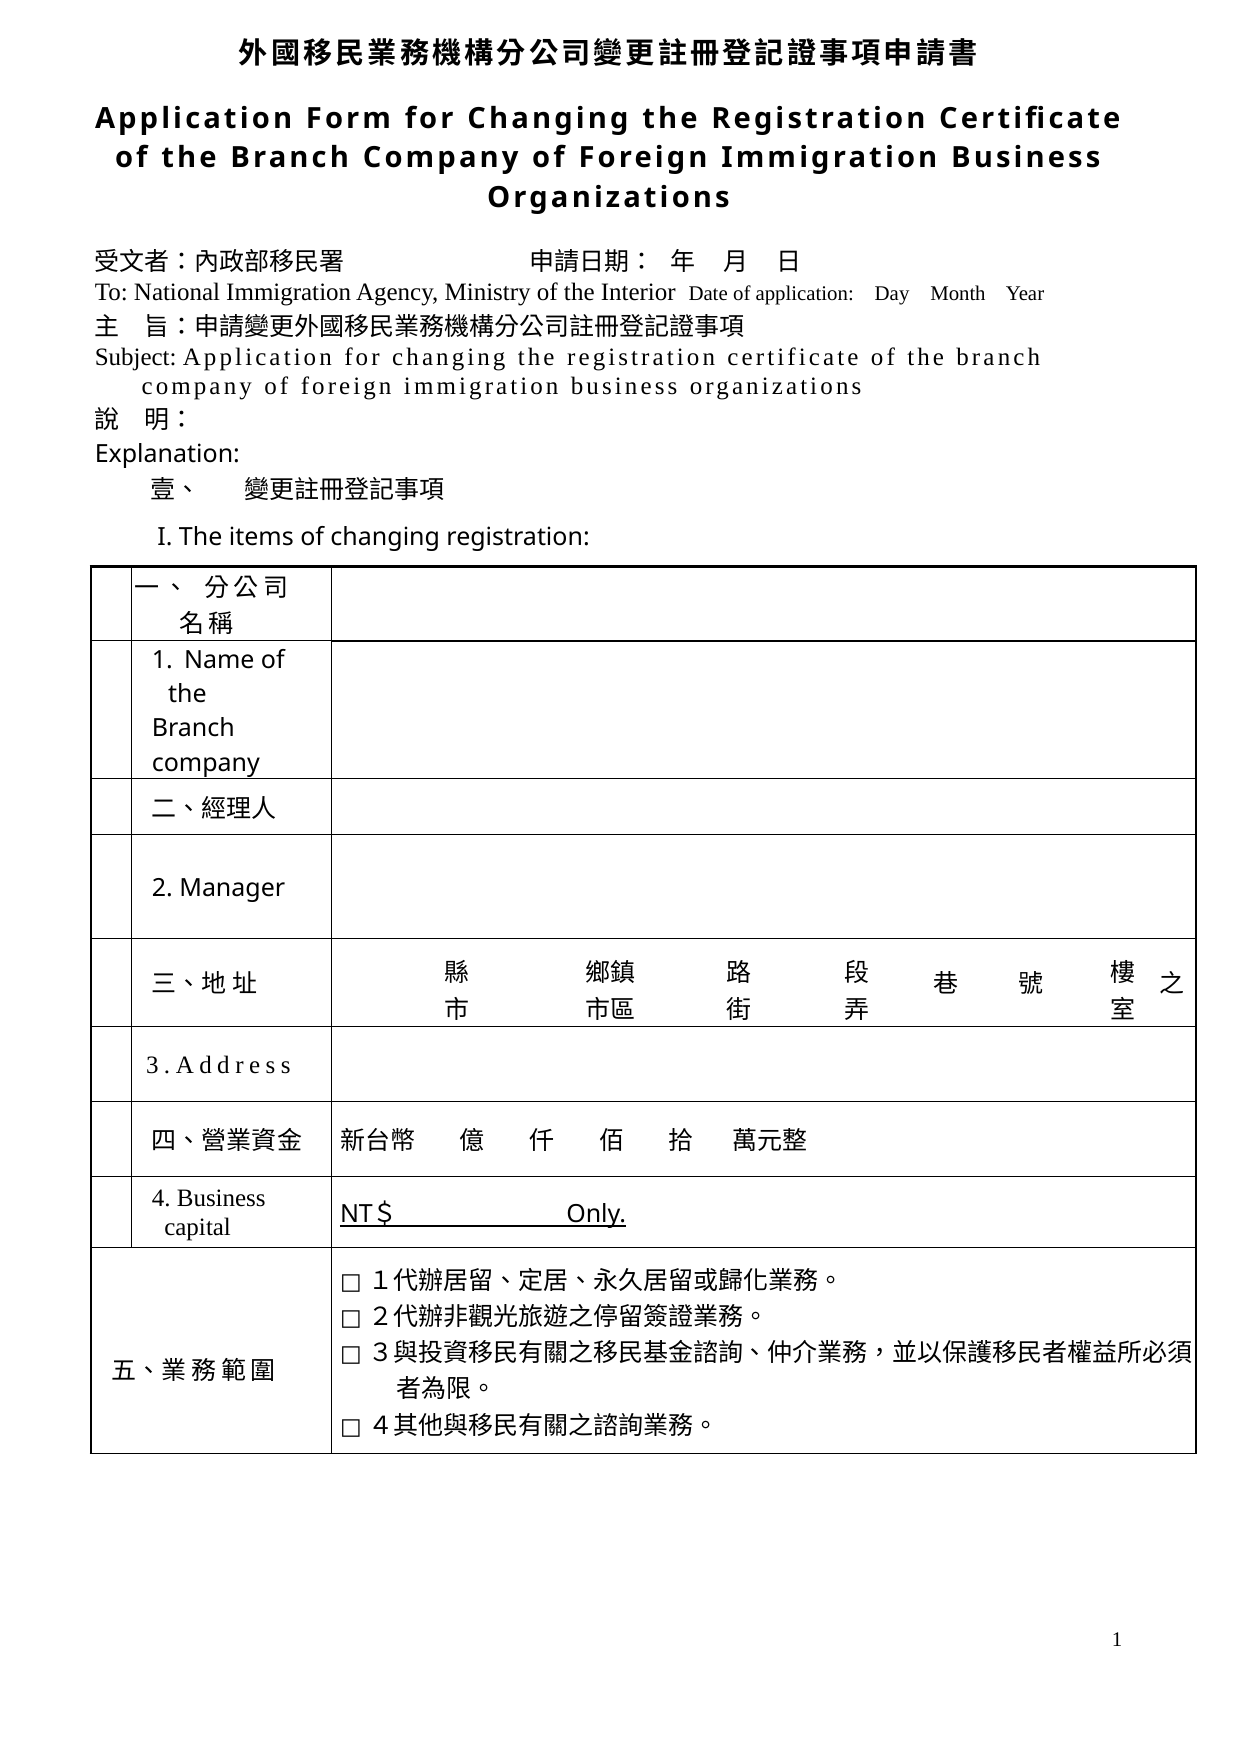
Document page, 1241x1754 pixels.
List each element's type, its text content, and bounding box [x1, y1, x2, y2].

table_cell [92, 1102, 131, 1176]
text 說 明： [94, 400, 1122, 436]
table_cell 巷 [930, 939, 1019, 1026]
table_cell [92, 1177, 131, 1247]
table_cell 四、營業資金 [132, 1102, 331, 1176]
text 受文者：內政部移民署 申請日期： 年 月 日 [94, 241, 1122, 277]
table_cell 4. Business capital [132, 1177, 331, 1247]
table_cell 市 [332, 988, 582, 1026]
table_cell 二、經理人 [132, 779, 331, 834]
text Application Form for Changing the Registration Certificate of the Branch Company of Foreign Immigration Business Organizations [94, 97, 1122, 216]
table_cell [92, 939, 131, 1026]
table_cell [332, 835, 1195, 937]
table_cell 2. Manager [132, 835, 331, 937]
table_cell 新台幣 億 仟 佰 拾 萬元整 [332, 1102, 1195, 1176]
table_cell [332, 1027, 1195, 1101]
table_cell NT＄ Only. [332, 1177, 1195, 1247]
text 外國移民業務機構分公司變更註冊登記證事項申請書 [94, 29, 1122, 72]
table_cell 弄 [842, 988, 930, 1026]
table_cell [332, 642, 1195, 778]
table_cell 之 [1156, 939, 1195, 1026]
text To: National Immigration Agency, Ministry of the Interior Date of application: Day Month Year [94, 277, 1122, 306]
table_cell 路 [724, 939, 842, 988]
table_cell 段 [842, 939, 930, 988]
table_cell [92, 1027, 131, 1101]
text I. The items of changing registration: [151, 519, 1122, 553]
table_cell 街 [724, 988, 842, 1026]
table_header 分公司 名稱 [132, 568, 331, 640]
table_cell [332, 779, 1195, 834]
table_cell 市區 [582, 988, 723, 1026]
table_cell [92, 641, 131, 778]
table_cell 3.Address [132, 1027, 331, 1101]
table_header [332, 568, 1195, 640]
table_cell 縣 [332, 939, 582, 988]
table_cell 三、地址 [132, 939, 331, 1026]
list 變更註冊登記事項 [151, 470, 1122, 506]
table_cell 樓 [1108, 939, 1156, 988]
text Subject: Application for changing the registration certificate of the branch [94, 342, 1122, 371]
table_cell １代辦居留、定居、永久居留或歸化業務。 ２代辦非觀光旅遊之停留簽證業務。 ３與投資移民有關之移民基金諮詢、仲介業務，並以保護移民者權益所必須者為限。 ４其他與移民有關之諮詢業務。 [332, 1248, 1195, 1453]
text Explanation: [94, 436, 1122, 470]
text 主 旨：申請變更外國移民業務機構分公司註冊登記證事項 [94, 306, 1122, 342]
table_cell 五、業務範圍 [92, 1248, 331, 1453]
table_cell 鄉鎮 [582, 939, 723, 988]
text company of foreign immigration business organizations [94, 371, 1122, 400]
table_cell [92, 835, 131, 937]
table_header [92, 568, 131, 640]
table_cell [92, 779, 131, 834]
table_cell 號 [1019, 939, 1108, 1026]
table_cell Name of the Branch company [132, 641, 331, 778]
table_cell 室 [1108, 988, 1156, 1026]
